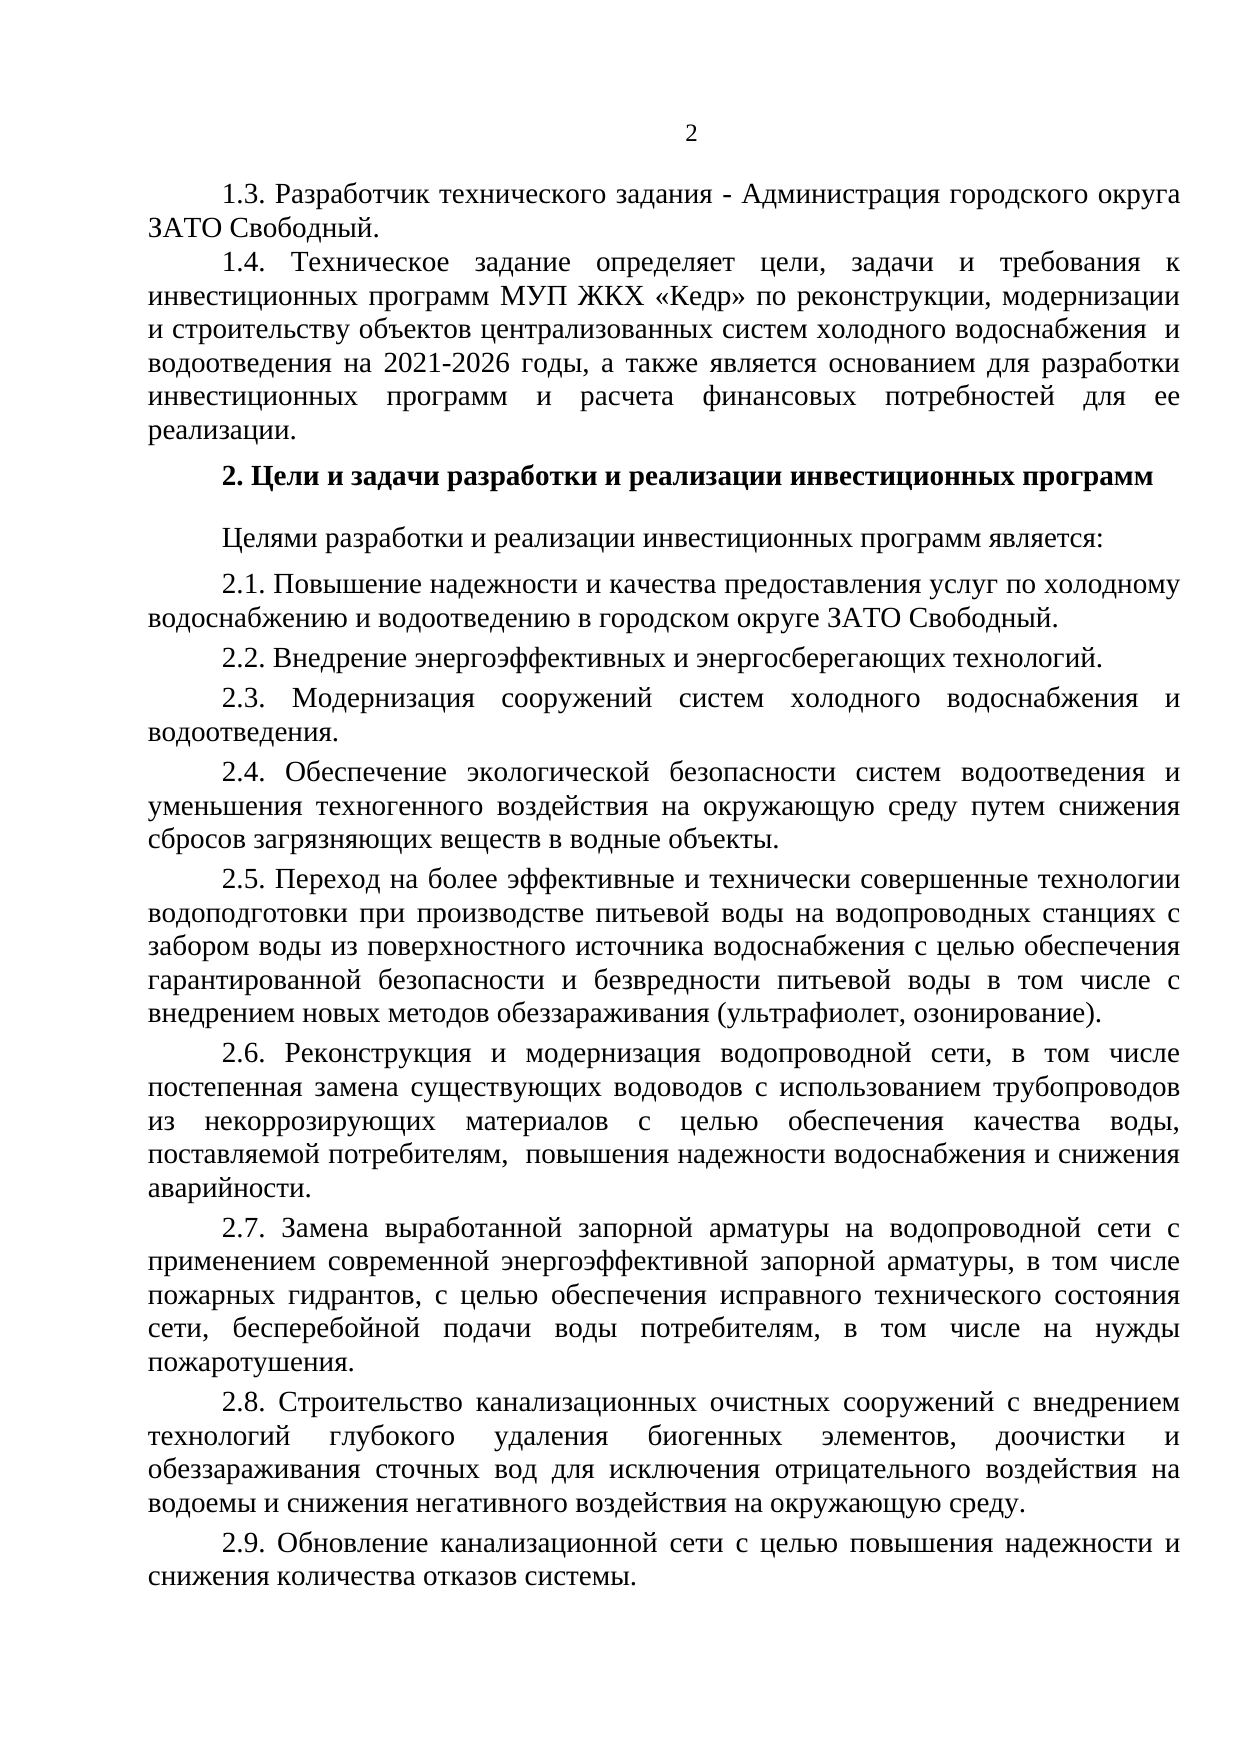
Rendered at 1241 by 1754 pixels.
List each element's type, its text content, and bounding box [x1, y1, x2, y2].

text 2.3. Модернизация сооружений систем холодного водоснабжения и водоотведения. [148, 680, 1181, 747]
text 2.8. Строительство канализационных очистных сооружений с внедрением технологий глубокого удаления биогенных элементов, доочистки и обеззараживания сточных вод для исключения отрицательного воздействия на водоемы и снижения негативного воздействия на окружающую среду. [148, 1384, 1181, 1518]
text 2.1. Повышение надежности и качества предоставления услуг по холодному водоснабжению и водоотведению в городском округе ЗАТО Свободный. [148, 567, 1181, 634]
text Целями разработки и реализации инвестиционных программ является: [148, 521, 1181, 554]
text 2.9. Обновление канализационной сети с целью повышения надежности и снижения количества отказов системы. [148, 1525, 1181, 1592]
text 2.6. Реконструкция и модернизация водопроводной сети, в том числе постепенная замена существующих водоводов с использованием трубопроводов из некоррозирующих материалов с целью обеспечения качества воды, поставляемой потребителям, повышения надежности водоснабжения и снижения аварийности. [148, 1036, 1181, 1203]
text 2.2. Внедрение энергоэффективных и энергосберегающих технологий. [148, 640, 1181, 674]
text 1.3. Разработчик технического задания - Администрация городского округа ЗАТО Свободный. [148, 176, 1181, 243]
text 2.5. Переход на более эффективные и технически совершенные технологии водоподготовки при производстве питьевой воды на водопроводных станциях с забором воды из поверхностного источника водоснабжения с целью обеспечения гарантированной безопасности и безвредности питьевой воды в том числе с внедрением новых методов обеззараживания (ультрафиолет, озонирование). [148, 861, 1181, 1029]
text 2.4. Обеспечение экологической безопасности систем водоотведения и уменьшения техногенного воздействия на окружающую среду путем снижения сбросов загрязняющих веществ в водные объекты. [148, 754, 1181, 855]
text 2. Цели и задачи разработки и реализации инвестиционных программ [148, 458, 1181, 491]
text 1.4. Техническое задание определяет цели, задачи и требования к инвестиционных программ МУП ЖКХ «Кедр» по реконструкции, модернизации и строительству объектов централизованных систем холодного водоснабжения и водоотведения на 2021-2026 годы, а также является основанием для разработки инвестиционных программ и расчета финансовых потребностей для ее реализации. [148, 244, 1181, 445]
text 2.7. Замена выработанной запорной арматуры на водопроводной сети с применением современной энергоэффективной запорной арматуры, в том числе пожарных гидрантов, с целью обеспечения исправного технического состояния сети, бесперебойной подачи воды потребителям, в том числе на нужды пожаротушения. [148, 1210, 1181, 1377]
